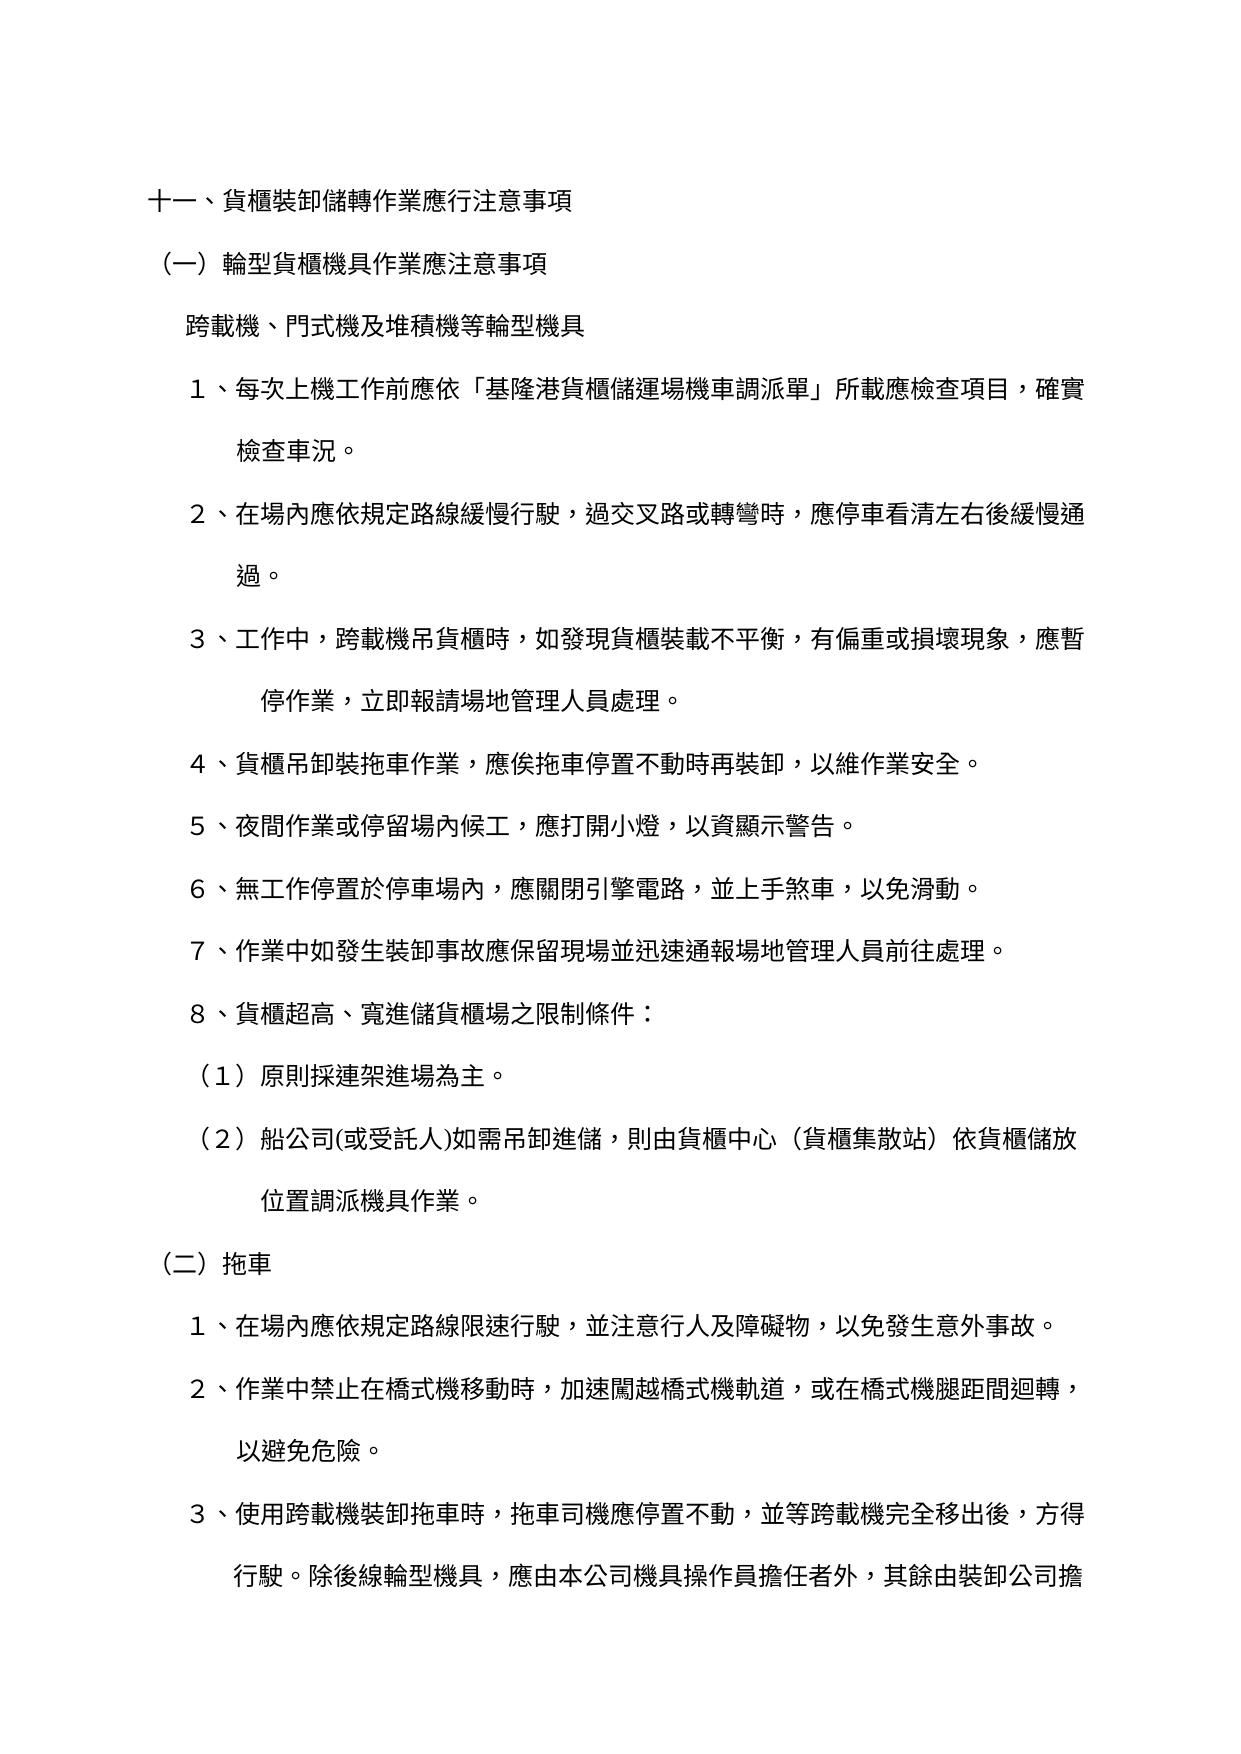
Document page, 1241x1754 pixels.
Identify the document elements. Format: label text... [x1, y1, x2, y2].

text ３、使用跨載機裝卸拖車時，拖車司機應停置不動，並等跨載機完全移出後，方得行駛。除後線輪型機具，應由本公司機具操作員擔任者外，其餘由裝卸公司擔 [185, 1471, 1092, 1596]
text ８、貨櫃超高、寬進儲貨櫃場之限制條件： [185, 971, 1092, 1033]
text ４、貨櫃吊卸裝拖車作業，應俟拖車停置不動時再裝卸，以維作業安全。 [185, 721, 1092, 783]
text １、每次上機工作前應依「基隆港貨櫃儲運場機車調派單」所載應檢查項目，確實檢查車況。 [185, 346, 1092, 471]
text （一）輪型貨櫃機具作業應注意事項 [148, 221, 1092, 283]
text ６、無工作停置於停車場內，應關閉引擎電路，並上手煞車，以免滑動。 [185, 846, 1092, 908]
text ２、在場內應依規定路線緩慢行駛，過交叉路或轉彎時，應停車看清左右後緩慢通過。 [185, 471, 1092, 596]
text （二）拖車 [148, 1221, 1092, 1283]
text ３、工作中，跨載機吊貨櫃時，如發現貨櫃裝載不平衡，有偏重或損壞現象，應暫停作業，立即報請場地管理人員處理。 [185, 596, 1092, 721]
text １、在場內應依規定路線限速行駛，並注意行人及障礙物，以免發生意外事故。 [148, 1283, 1092, 1346]
text 跨載機、門式機及堆積機等輪型機具 [148, 283, 1092, 346]
text （１）原則採連架進場為主。 [148, 1033, 1092, 1096]
text ２、作業中禁止在橋式機移動時，加速闖越橋式機軌道，或在橋式機腿距間迴轉，以避免危險。 [185, 1346, 1092, 1471]
text 十一、貨櫃裝卸儲轉作業應行注意事項 [148, 158, 1092, 221]
text ７、作業中如發生裝卸事故應保留現場並迅速通報場地管理人員前往處理。 [185, 908, 1092, 971]
text ５、夜間作業或停留場內候工，應打開小燈，以資顯示警告。 [185, 783, 1092, 846]
text （２）船公司(或受託人)如需吊卸進儲，則由貨櫃中心（貨櫃集散站）依貨櫃儲放位置調派機具作業。 [185, 1096, 1092, 1221]
